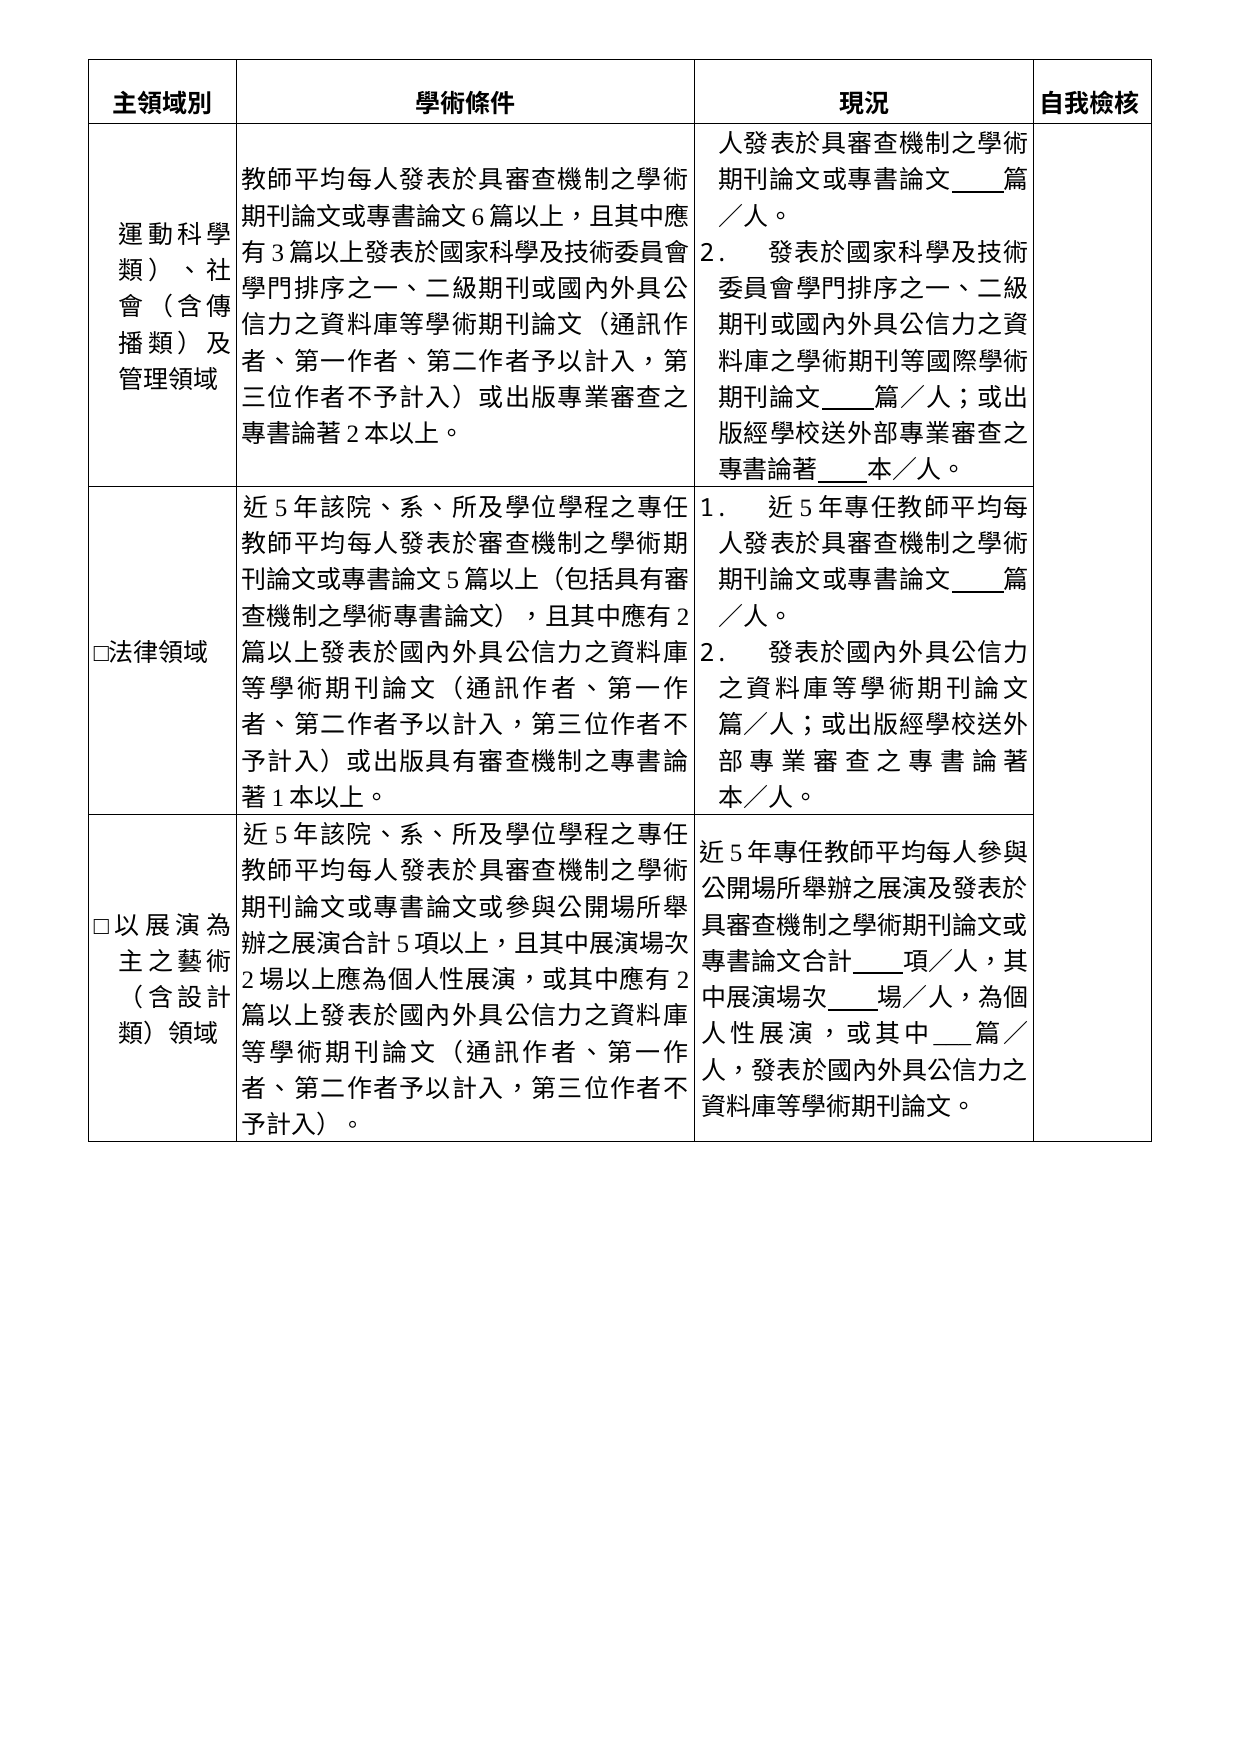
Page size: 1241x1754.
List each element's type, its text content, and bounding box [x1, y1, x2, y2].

table_header 主領域別 [89, 60, 236, 123]
table_header 自我檢核 [1034, 60, 1151, 123]
table_cell [1034, 124, 1151, 1141]
table_cell □法律領域 [89, 487, 236, 813]
table_cell 近5年該院、系、所及學位學程之專任教師平均每人發表於審查機制之學術期刊論文或專書論文5篇以上（包括具有審查機制之學術專書論文），且其中應有2篇以上發表於國內外具公信力之資料庫等學術期刊論文（通訊作者、第一作者、第二作者予以計入，第三位作者不予計入）或出版具有審查機制之專書論著1本以上。 [237, 487, 694, 813]
table_cell 教師平均每人發表於具審查機制之學術期刊論文或專書論文6篇以上，且其中應有3篇以上發表於國家科學及技術委員會學門排序之一、二級期刊或國內外具公信力之資料庫等學術期刊論文（通訊作者、第一作者、第二作者予以計入，第三位作者不予計入）或出版專業審查之專書論著2本以上。 [237, 124, 694, 486]
table_cell 運動科學類）、社會（含傳播類）及管理領域 [89, 124, 236, 486]
table_cell 近5年專任教師平均每人參與公開場所舉辦之展演及發表於具審查機制之學術期刊論文或專書論文合計 項／人，其中展演場次 場／人，為個人性展演，或其中___篇／人，發表於國內外具公信力之資料庫等學術期刊論文。 [695, 815, 1033, 1141]
table_header 現況 [695, 60, 1033, 123]
table_cell □以展演為主之藝術（含設計類）領域 [89, 815, 236, 1141]
table_header 學術條件 [237, 60, 694, 123]
table_cell 近5年專任教師平均每人發表於具審查機制之學術期刊論文或專書論文 篇／人。 發表於國內外具公信力之資料庫等學術期刊論文 篇／人；或出版經學校送外部專業審查之專書論著 本／人。 [695, 487, 1033, 813]
table_cell 近5年該院、系、所及學位學程之專任教師平均每人發表於具審查機制之學術期刊論文或專書論文或參與公開場所舉辦之展演合計5項以上，且其中展演場次2場以上應為個人性展演，或其中應有2篇以上發表於國內外具公信力之資料庫等學術期刊論文（通訊作者、第一作者、第二作者予以計入，第三位作者不予計入）。 [237, 815, 694, 1141]
table_cell 近5年專任教師平均每人發表於具審查機制之學術期刊論文或專書論文 篇／人。 發表於國家科學及技術委員會學門排序之一、二級期刊或國內外具公信力之資料庫之學術期刊等國際學術期刊論文 篇／人；或出版經學校送外部專業審查之專書論著 本／人。 [695, 124, 1033, 486]
